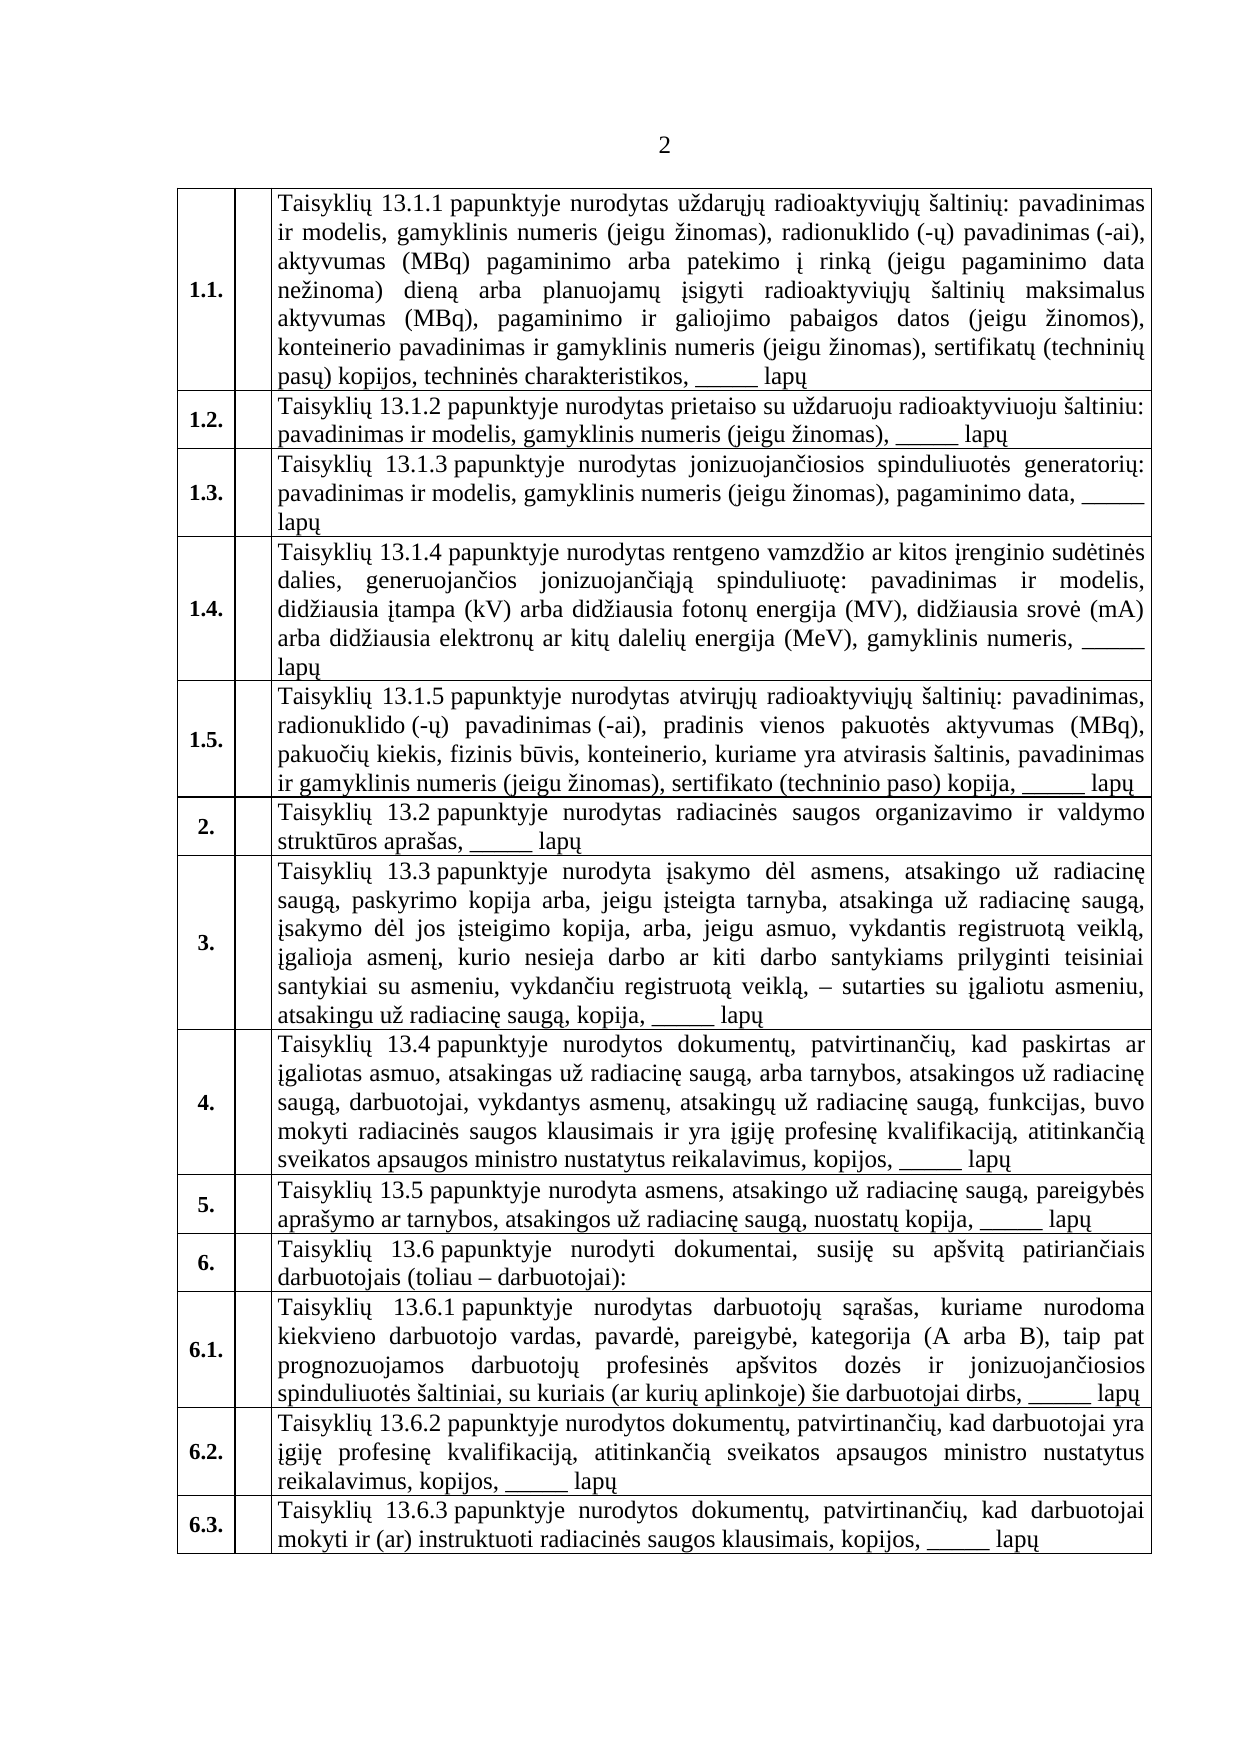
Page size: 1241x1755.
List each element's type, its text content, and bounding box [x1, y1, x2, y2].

table_cell [236, 681, 271, 796]
table_cell 6.3. [178, 1496, 234, 1553]
table_cell [236, 1030, 271, 1174]
table_cell 1.3. [178, 449, 234, 536]
table_cell 1.1. [178, 189, 234, 390]
table_cell [236, 449, 271, 536]
table_cell Taisyklių 13.6.1 papunktyje nurodytas darbuotojų sąrašas, kuriame nurodoma kiekvieno darbuotojo vardas, pavardė, pareigybė, kategorija (A arba B), taip pat prognozuojamos darbuotojų profesinės apšvitos dozės ir jonizuojančiosios spinduliuotės šaltiniai, su kuriais (ar kurių aplinkoje) šie darbuotojai dirbs, _____ lapų [272, 1292, 1151, 1407]
table_cell Taisyklių 13.6 papunktyje nurodyti dokumentai, susiję su apšvitą patiriančiais darbuotojais (toliau – darbuotojai): [272, 1234, 1151, 1291]
table_cell 6.2. [178, 1408, 234, 1494]
table_cell Taisyklių 13.1.4 papunktyje nurodytas rentgeno vamzdžio ar kitos įrenginio sudėtinės dalies, generuojančios jonizuojančiąją spinduliuotę: pavadinimas ir modelis, didžiausia įtampa (kV) arba didžiausia fotonų energija (MV), didžiausia srovė (mA) arba didžiausia elektronų ar kitų dalelių energija (MeV), gamyklinis numeris, _____ lapų [272, 537, 1151, 680]
table_cell [236, 391, 271, 448]
table_cell 5. [178, 1175, 234, 1233]
table_cell [236, 1292, 271, 1407]
table_cell 4. [178, 1030, 234, 1174]
table_cell Taisyklių 13.5 papunktyje nurodyta asmens, atsakingo už radiacinę saugą, pareigybės aprašymo ar tarnybos, atsakingos už radiacinę saugą, nuostatų kopija, _____ lapų [272, 1175, 1151, 1233]
table_cell [236, 1408, 271, 1494]
table_cell Taisyklių 13.6.3 papunktyje nurodytos dokumentų, patvirtinančių, kad darbuotojai mokyti ir (ar) instruktuoti radiacinės saugos klausimais, kopijos, _____ lapų [272, 1496, 1151, 1553]
table_cell 1.5. [178, 681, 234, 796]
table_cell [236, 798, 271, 855]
table_cell 6.1. [178, 1292, 234, 1407]
table_cell 1.2. [178, 391, 234, 448]
table_cell Taisyklių 13.1.3 papunktyje nurodytas jonizuojančiosios spinduliuotės generatorių: pavadinimas ir modelis, gamyklinis numeris (jeigu žinomas), pagaminimo data, _____ lapų [272, 449, 1151, 536]
table_cell 2. [178, 798, 234, 855]
table_cell [236, 537, 271, 680]
table_cell 3. [178, 856, 234, 1028]
table_cell Taisyklių 13.1.1 papunktyje nurodytas uždarųjų radioaktyviųjų šaltinių: pavadinimas ir modelis, gamyklinis numeris (jeigu žinomas), radionuklido (-ų) pavadinimas (-ai), aktyvumas (MBq) pagaminimo arba patekimo į rinką (jeigu pagaminimo data nežinoma) dieną arba planuojamų įsigyti radioaktyviųjų šaltinių maksimalus aktyvumas (MBq), pagaminimo ir galiojimo pabaigos datos (jeigu žinomos), konteinerio pavadinimas ir gamyklinis numeris (jeigu žinomas), sertifikatų (techninių pasų) kopijos, techninės charakteristikos, _____ lapų [272, 189, 1151, 390]
table_cell Taisyklių 13.4 papunktyje nurodytos dokumentų, patvirtinančių, kad paskirtas ar įgaliotas asmuo, atsakingas už radiacinę saugą, arba tarnybos, atsakingos už radiacinę saugą, darbuotojai, vykdantys asmenų, atsakingų už radiacinę saugą, funkcijas, buvo mokyti radiacinės saugos klausimais ir yra įgiję profesinę kvalifikaciją, atitinkančią sveikatos apsaugos ministro nustatytus reikalavimus, kopijos, _____ lapų [272, 1030, 1151, 1174]
table_cell 6. [178, 1234, 234, 1291]
table_cell Taisyklių 13.6.2 papunktyje nurodytos dokumentų, patvirtinančių, kad darbuotojai yra įgiję profesinę kvalifikaciją, atitinkančią sveikatos apsaugos ministro nustatytus reikalavimus, kopijos, _____ lapų [272, 1408, 1151, 1494]
table_cell [236, 1496, 271, 1553]
table_cell [236, 189, 271, 390]
table_cell 1.4. [178, 537, 234, 680]
table_cell [236, 1175, 271, 1233]
table_cell Taisyklių 13.1.2 papunktyje nurodytas prietaiso su uždaruoju radioaktyviuoju šaltiniu: pavadinimas ir modelis, gamyklinis numeris (jeigu žinomas), _____ lapų [272, 391, 1151, 448]
table_cell [236, 856, 271, 1028]
table_cell Taisyklių 13.1.5 papunktyje nurodytas atvirųjų radioaktyviųjų šaltinių: pavadinimas, radionuklido (-ų) pavadinimas (-ai), pradinis vienos pakuotės aktyvumas (MBq), pakuočių kiekis, fizinis būvis, konteinerio, kuriame yra atvirasis šaltinis, pavadinimas ir gamyklinis numeris (jeigu žinomas), sertifikato (techninio paso) kopija, _____ lapų [272, 681, 1151, 796]
table_cell [236, 1234, 271, 1291]
table_cell Taisyklių 13.3 papunktyje nurodyta įsakymo dėl asmens, atsakingo už radiacinę saugą, paskyrimo kopija arba, jeigu įsteigta tarnyba, atsakinga už radiacinę saugą, įsakymo dėl jos įsteigimo kopija, arba, jeigu asmuo, vykdantis registruotą veiklą, įgalioja asmenį, kurio nesieja darbo ar kiti darbo santykiams prilyginti teisiniai santykiai su asmeniu, vykdančiu registruotą veiklą, – sutarties su įgaliotu asmeniu, atsakingu už radiacinę saugą, kopija, _____ lapų [272, 856, 1151, 1028]
table_cell Taisyklių 13.2 papunktyje nurodytas radiacinės saugos organizavimo ir valdymo struktūros aprašas, _____ lapų [272, 798, 1151, 855]
